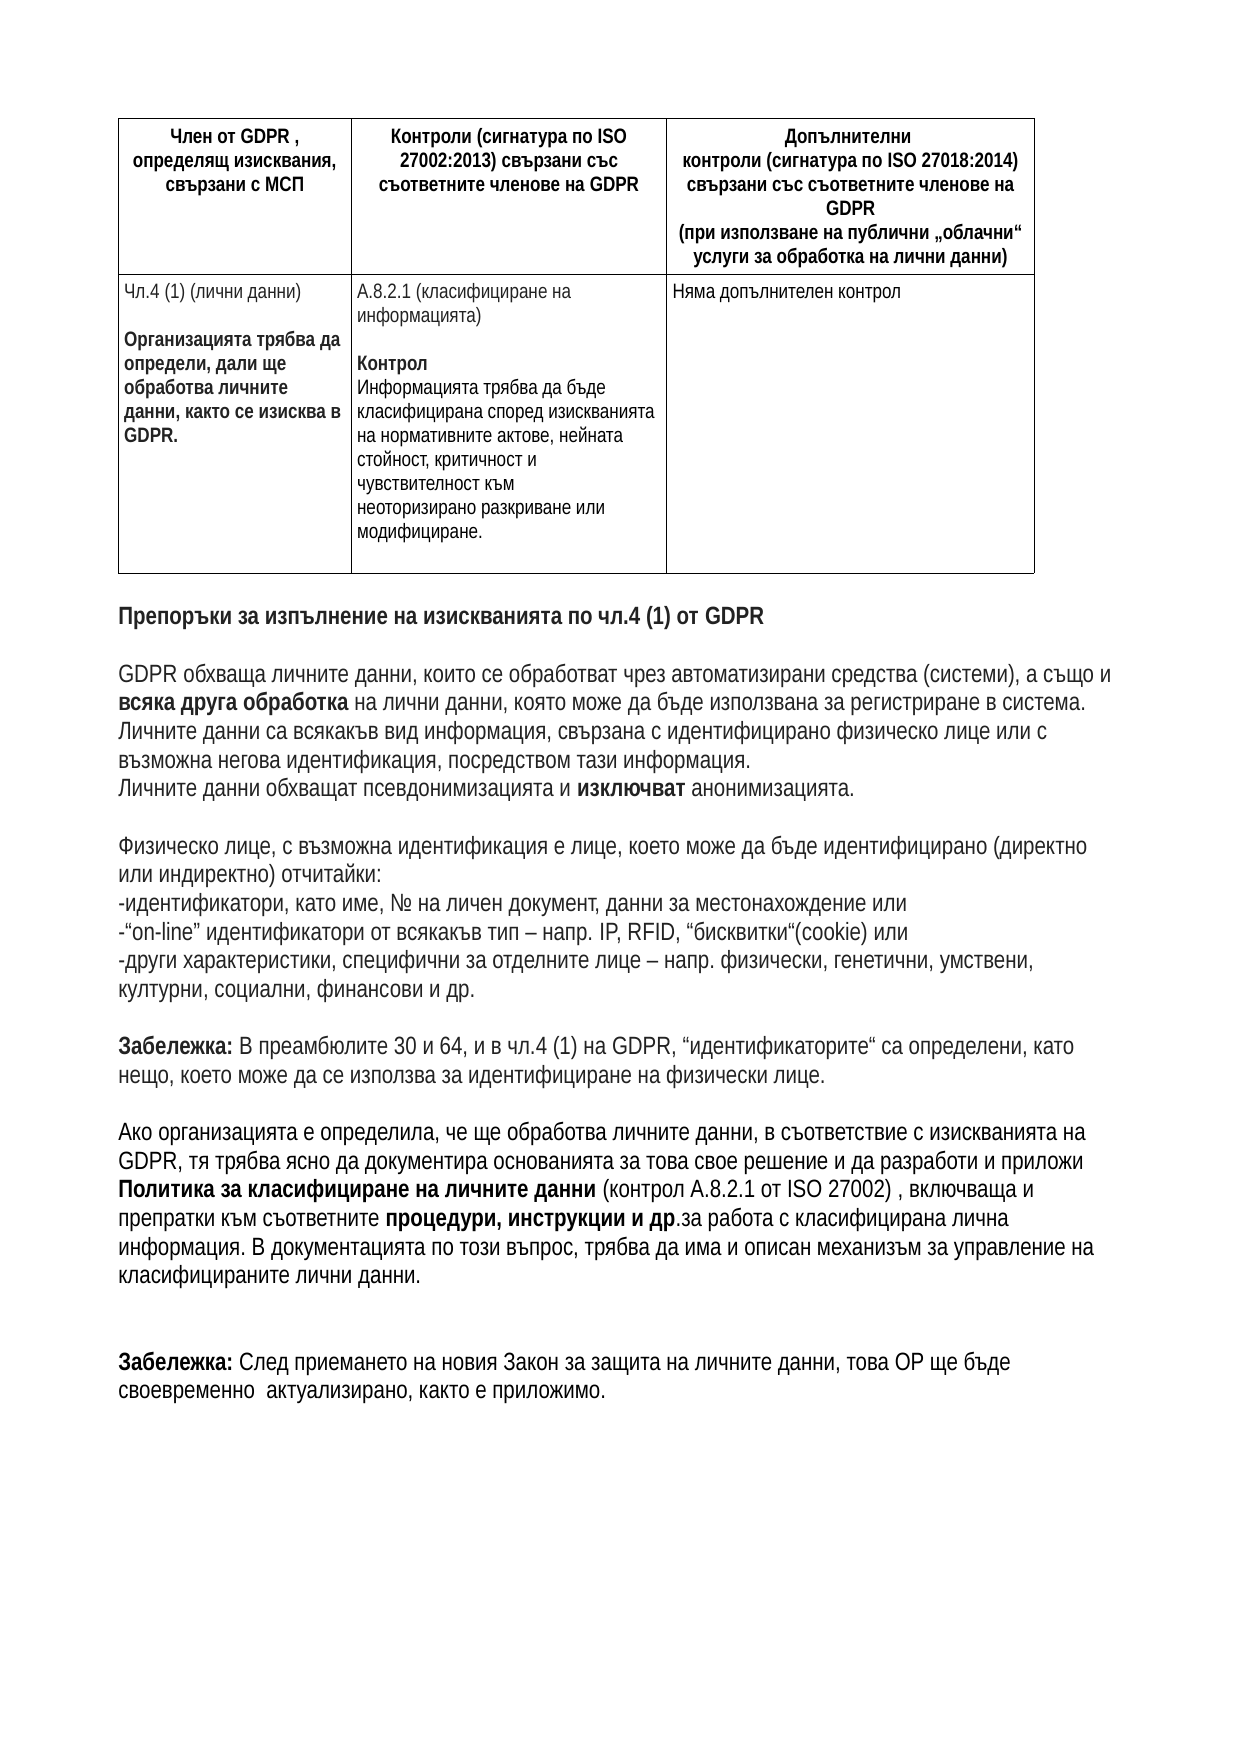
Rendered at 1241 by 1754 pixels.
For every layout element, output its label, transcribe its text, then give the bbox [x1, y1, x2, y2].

text Забележка: След приемането на новия Закон за защита на личните данни, това ОР ще бъде своевременно актуализирано, както е приложимо. [118, 1347, 1122, 1404]
table_header Контроли (сигнатура по ISO 27002:2013) свързани със съответните членове на GDPR [352, 119, 666, 273]
text Личните данни обхващат псевдонимизацията и изключват анонимизацията. [118, 773, 1122, 802]
table_cell Няма допълнителен контрол [667, 275, 1034, 572]
text Препоръки за изпълнение на изискванията по чл.4 (1) от GDPR [118, 601, 1122, 630]
text Физическо лице, с възможна идентификация е лице, което може да бъде идентифицирано (директно или индиректно) отчитайки: [118, 831, 1122, 888]
text GDPR обхваща личните данни, които се обработват чрез автоматизирани средства (системи), а също и всяка друга обработка на лични данни, която може да бъде използвана за регистриране в система. [118, 659, 1122, 716]
table_cell Чл.4 (1) (лични данни) Организацията трябва да определи, дали ще обработва личните данни, както се изисква в GDPR. [119, 275, 351, 572]
table_header Допълнителни контроли (сигнатура по ISO 27018:2014) свързани със съответните членове на GDPR (при използване на публични „облачни“ услуги за обработка на лични данни) [667, 119, 1034, 273]
text -“on-line” идентификатори от всякакъв тип – напр. IP, RFID, “бисквитки“(cookie) или [118, 917, 1122, 945]
text Ако организацията е определила, че ще обработва личните данни, в съответствие с изискванията на GDPR, тя трябва ясно да документира основанията за това свое решение и да разработи и приложи Политика за класифициране на личните данни (контрол А.8.2.1 от ISO 27002) , включваща и препратки към съответните процедури, инструкции и др.за работа с класифицирана лична информация. В документацията по този въпрос, трябва да има и описан механизъм за управление на класифицираните лични данни. [118, 1117, 1122, 1289]
text Забележка: В преамбюлите 30 и 64, и в чл.4 (1) на GDPR, “идентификаторите“ са определени, като нещо, което може да се използва за идентифициране на физически лице. [118, 1031, 1122, 1088]
text -други характеристики, специфични за отделните лице – напр. физически, генетични, умствени, културни, социални, финансови и др. [118, 945, 1122, 1002]
table_cell А.8.2.1 (класифициране на информацията) Контрол Информацията трябва да бъде класифицирана според изискванията на нормативните актове, нейната стойност, критичност и чувствителност към неоторизирано разкриване или модифициране. [352, 275, 666, 572]
text Личните данни са всякакъв вид информация, свързана с идентифицирано физическо лице или с възможна негова идентификация, посредством тази информация. [118, 716, 1122, 773]
text -идентификатори, като име, № на личен документ, данни за местонахождение или [118, 888, 1122, 917]
table_header Член от GDPR , определящ изисквания, свързани с МСП [119, 119, 351, 273]
